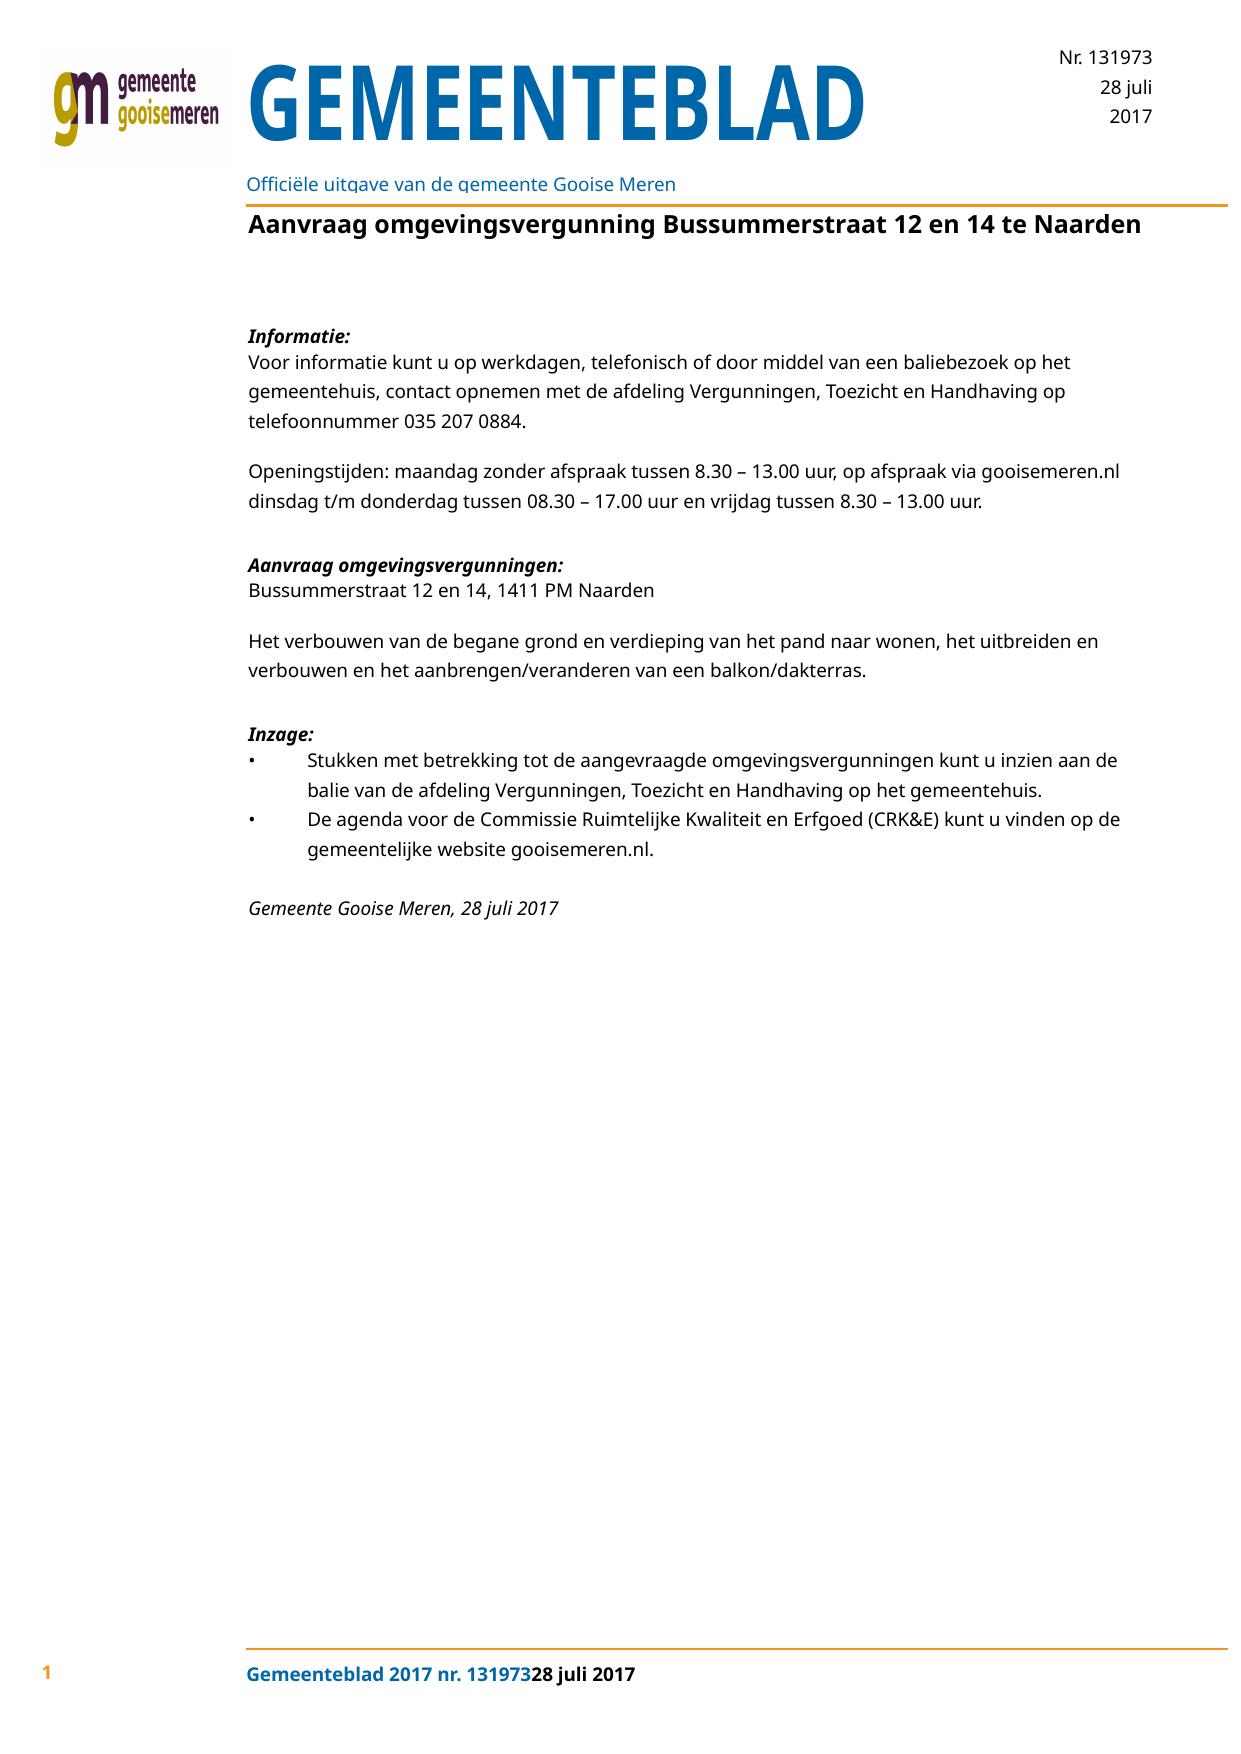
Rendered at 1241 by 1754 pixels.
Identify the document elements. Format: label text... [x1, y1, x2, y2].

text Voor informatie kunt u op werkdagen, telefonisch of door middel van een baliebezoek op het gemeentehuis, contact opnemen met de afdeling Vergunningen, Toezicht en Handhaving op telefoonnummer 035 207 0884. [248, 349, 1152, 434]
text Aanvraag omgevingsvergunning Bussummerstraat 12 en 14 te Naarden [248, 207, 1152, 241]
text Gemeente Gooise Meren, 28 juli 2017 [248, 895, 1152, 921]
text Aanvraag omgevingsvergunningen: [248, 552, 1152, 578]
text Bussummerstraat 12 en 14, 1411 PM Naarden [248, 578, 1152, 603]
text Informatie: [248, 323, 1152, 349]
text Inzage: [248, 722, 1152, 747]
text Openingstijden: maandag zonder afspraak tussen 8.30 – 13.00 uur, op afspraak via gooisemeren.nl dinsdag t/m donderdag tussen 08.30 – 17.00 uur en vrijdag tussen 8.30 – 13.00 uur. [248, 458, 1152, 514]
picture [41, 47, 231, 172]
list Stukken met betrekking tot de aangevraagde omgevingsvergunningen kunt u inzien aan de balie van de afdeling Vergunningen, Toezicht en Handhaving op het gemeentehuis. [248, 747, 1152, 803]
text Het verbouwen van de begane grond en verdieping van het pand naar wonen, het uitbreiden en verbouwen en het aanbrengen/veranderen van een balkon/dakterras. [248, 628, 1152, 683]
list De agenda voor de Commissie Ruimtelijke Kwaliteit en Erfgoed (CRK&E) kunt u vinden op de gemeentelijke website gooisemeren.nl. [248, 807, 1152, 862]
